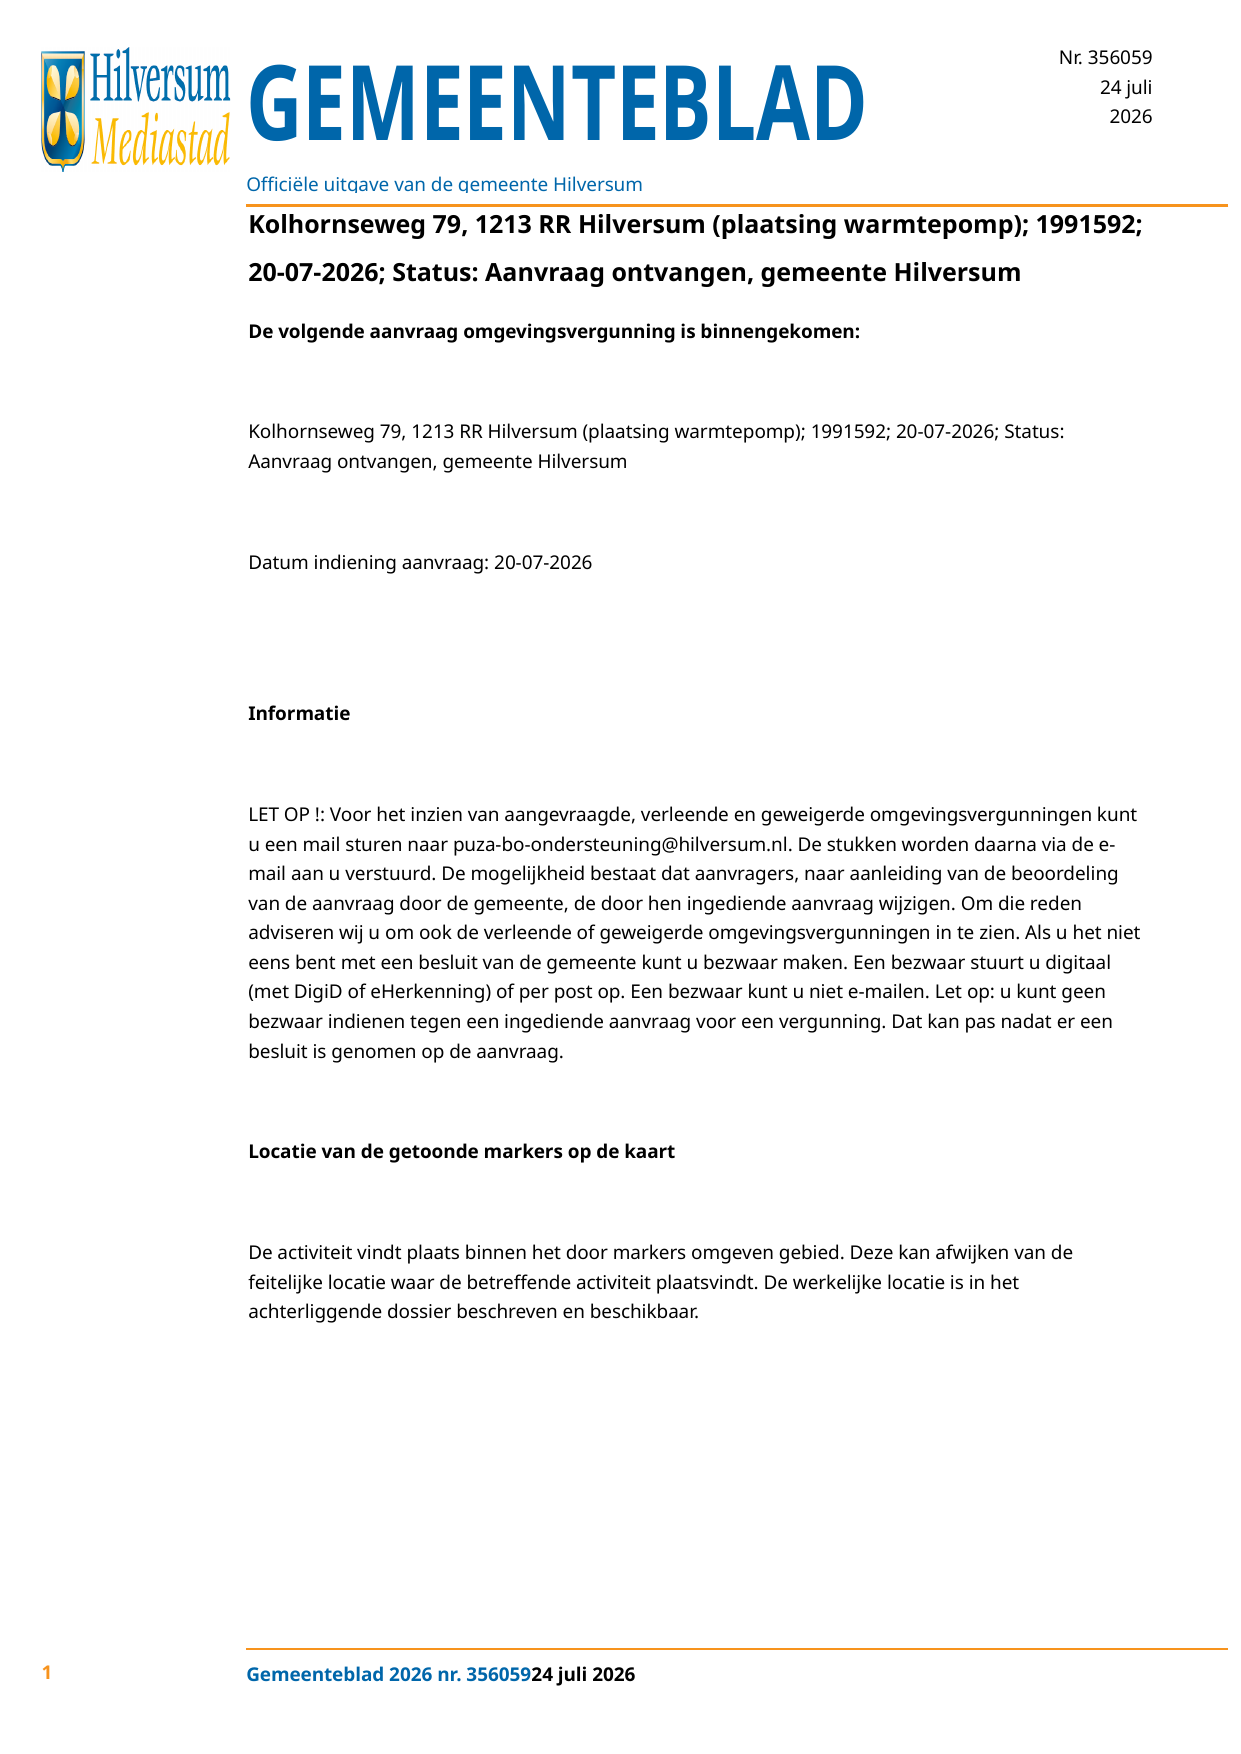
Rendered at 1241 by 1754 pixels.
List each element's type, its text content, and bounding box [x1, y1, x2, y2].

picture [41, 47, 231, 172]
text De volgende aanvraag omgevingsvergunning is binnengekomen: [248, 318, 1152, 344]
text Datum indiening aanvraag: 20-07-2026 [248, 549, 1152, 575]
text De activiteit vindt plaats binnen het door markers omgeven gebied. Deze kan afwijken van de feitelijke locatie waar de betreffende activiteit plaatsvindt. De werkelijke locatie is in het achterliggende dossier beschreven en beschikbaar. [248, 1239, 1152, 1324]
text Kolhornseweg 79, 1213 RR Hilversum (plaatsing warmtepomp); 1991592; 20-07-2026; Status: Aanvraag ontvangen, gemeente Hilversum [248, 419, 1152, 474]
text Kolhornseweg 79, 1213 RR Hilversum (plaatsing warmtepomp); 1991592; 20-07-2026; Status: Aanvraag ontvangen, gemeente Hilversum [248, 207, 1152, 288]
text Locatie van de getoonde markers op de kaart [248, 1139, 1152, 1164]
text LET OP !: Voor het inzien van aangevraagde, verleende en geweigerde omgevingsvergunningen kunt u een mail sturen naar puza-bo-ondersteuning@hilversum.nl. De stukken worden daarna via de e-mail aan u verstuurd. De mogelijkheid bestaat dat aanvragers, naar aanleiding van de beoordeling van de aanvraag door de gemeente, de door hen ingediende aanvraag wijzigen. Om die reden adviseren wij u om ook de verleende of geweigerde omgevingsvergunningen in te zien. Als u het niet eens bent met een besluit van de gemeente kunt u bezwaar maken. Een bezwaar stuurt u digitaal (met DigiD of eHerkenning) of per post op. Een bezwaar kunt u niet e-mailen. Let op: u kunt geen bezwaar indienen tegen een ingediende aanvraag voor een vergunning. Dat kan pas nadat er een besluit is genomen op de aanvraag. [248, 801, 1152, 1064]
text Informatie [248, 700, 1152, 726]
